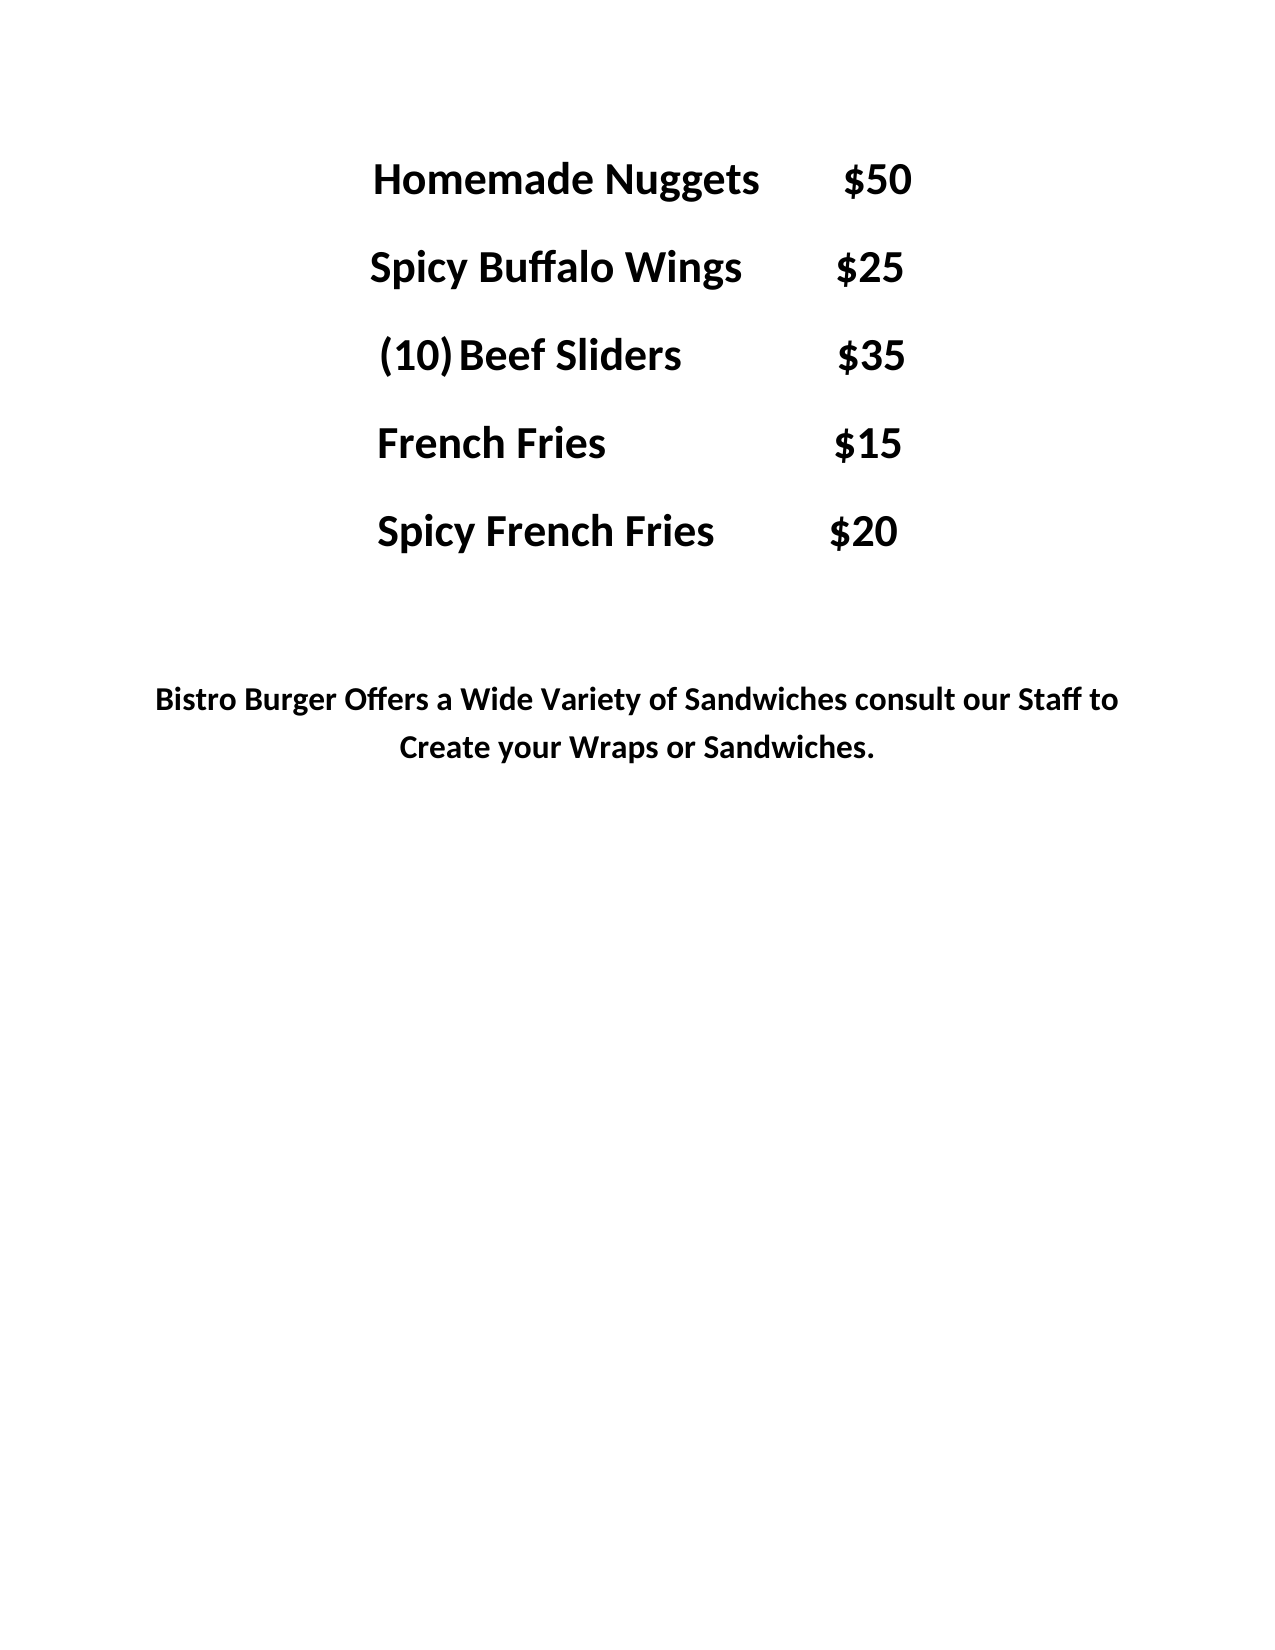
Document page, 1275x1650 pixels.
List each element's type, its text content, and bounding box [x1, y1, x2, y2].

text Spicy French Fries $20 [150, 502, 1125, 558]
text Spicy Buffalo Wings $25 [150, 238, 1125, 294]
text Homemade Nuggets $50 [150, 150, 1125, 206]
text (10) Beef Sliders $35 [150, 326, 1125, 382]
text Bistro Burger Offers a Wide Variety of Sandwiches consult our Staff to Create your Wraps or Sandwiches. [150, 677, 1125, 767]
text French Fries $15 [150, 414, 1125, 470]
